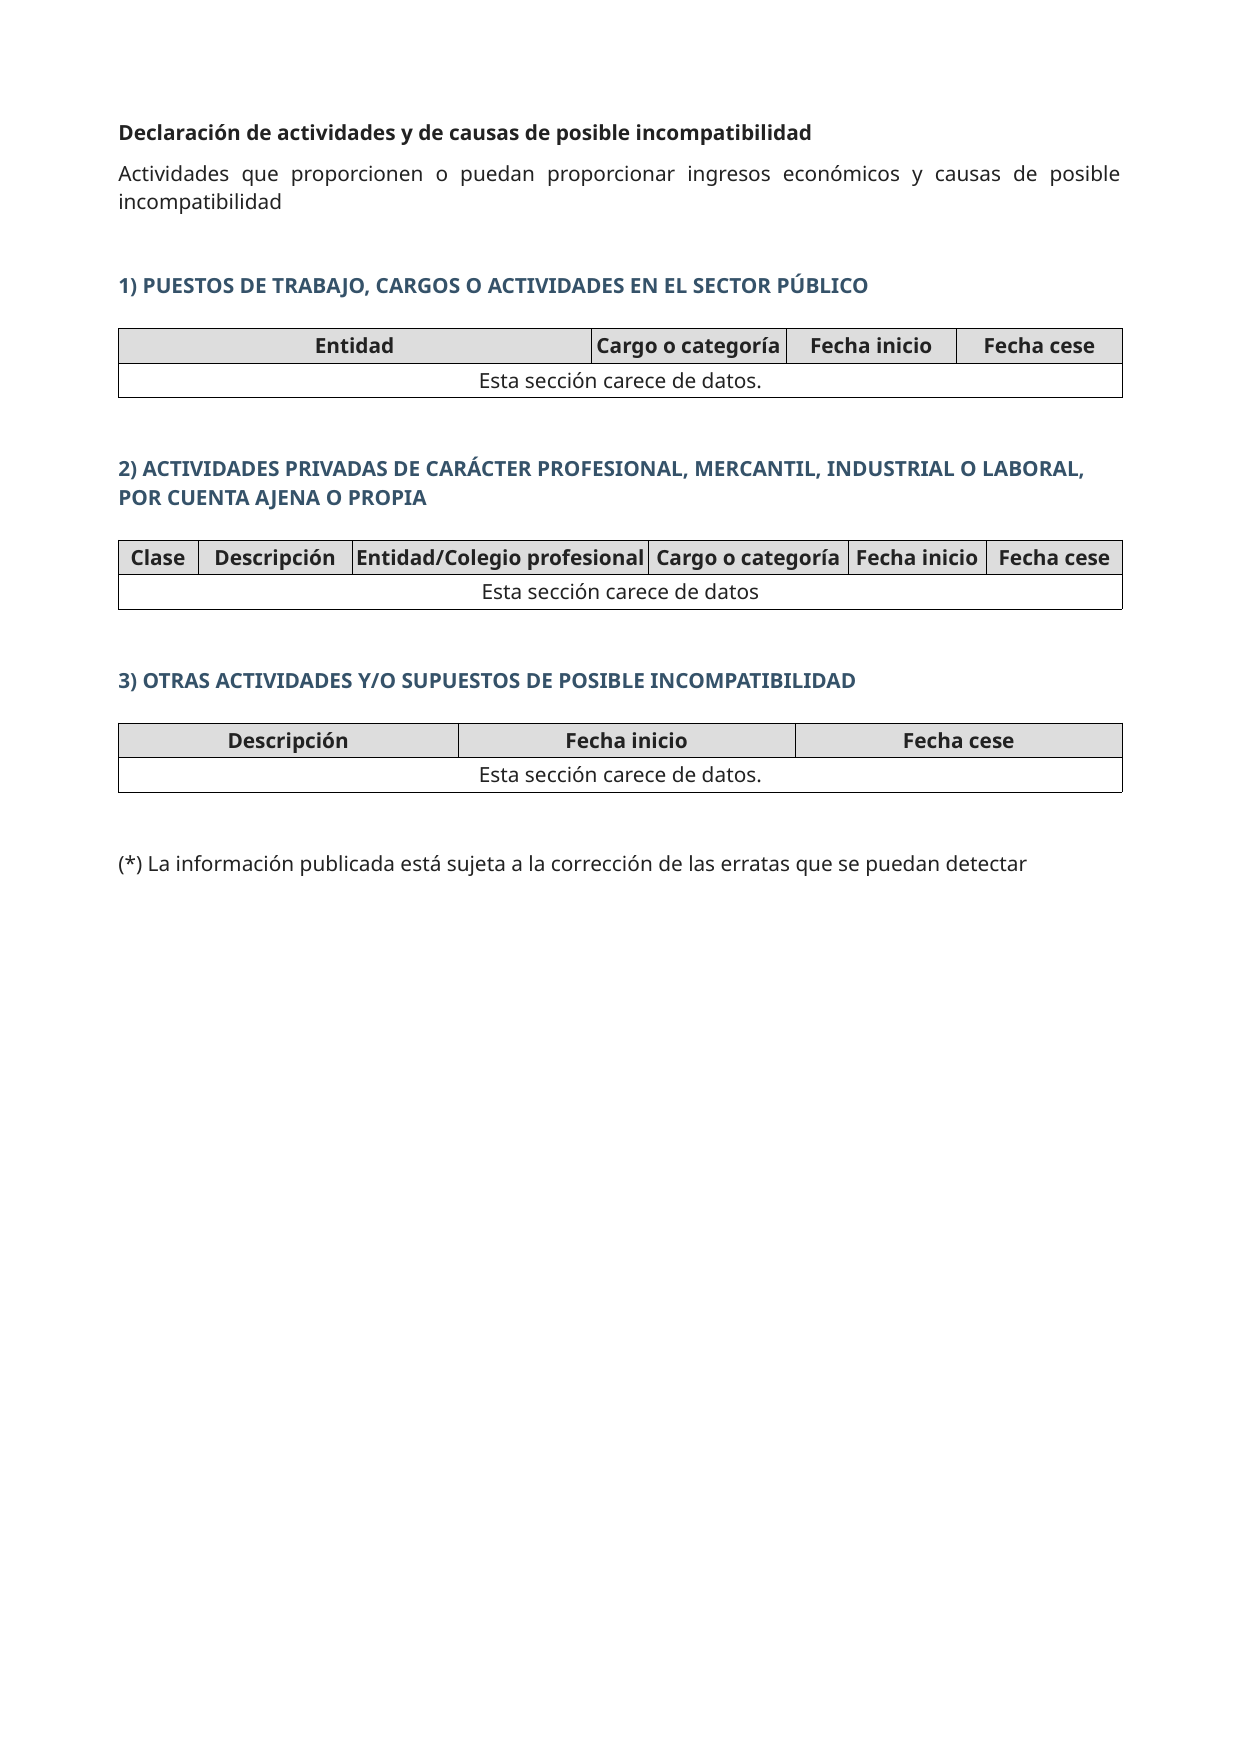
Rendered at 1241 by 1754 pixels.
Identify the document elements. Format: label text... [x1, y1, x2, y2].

table_header Fecha cese [987, 541, 1122, 574]
table_header Entidad [119, 329, 591, 363]
table_header Cargo o categoría [649, 541, 848, 574]
table_header Cargo o categoría [592, 329, 786, 363]
text Actividades que proporcionen o puedan proporcionar ingresos económicos y causas de posible incompatibilidad [118, 159, 1122, 216]
table_cell Esta sección carece de datos. [119, 364, 1122, 397]
table_header Fecha cese [796, 724, 1122, 757]
text (*) La información publicada está sujeta a la corrección de las erratas que se puedan detectar [118, 849, 1122, 877]
table_header Clase [119, 541, 198, 574]
table_header Fecha cese [957, 329, 1122, 363]
table_header Descripción [199, 541, 352, 574]
table_header Fecha inicio [849, 541, 986, 574]
table_header Fecha inicio [787, 329, 956, 363]
table_cell Esta sección carece de datos. [119, 758, 1122, 792]
subtitle Declaración de actividades y de causas de posible incompatibilidad [118, 118, 1122, 147]
text 1) PUESTOS DE TRABAJO, CARGOS O ACTIVIDADES EN EL SECTOR PÚBLICO [118, 271, 1122, 300]
table_header Descripción [119, 724, 458, 757]
text 3) OTRAS ACTIVIDADES Y/O SUPUESTOS DE POSIBLE INCOMPATIBILIDAD [118, 666, 1122, 694]
table_header Entidad/Colegio profesional [353, 541, 648, 574]
table_header Fecha inicio [459, 724, 795, 757]
text 2) ACTIVIDADES PRIVADAS DE CARÁCTER PROFESIONAL, MERCANTIL, INDUSTRIAL O LABORAL, POR CUENTA AJENA O PROPIA [118, 454, 1122, 511]
table_cell Esta sección carece de datos [119, 575, 1122, 609]
